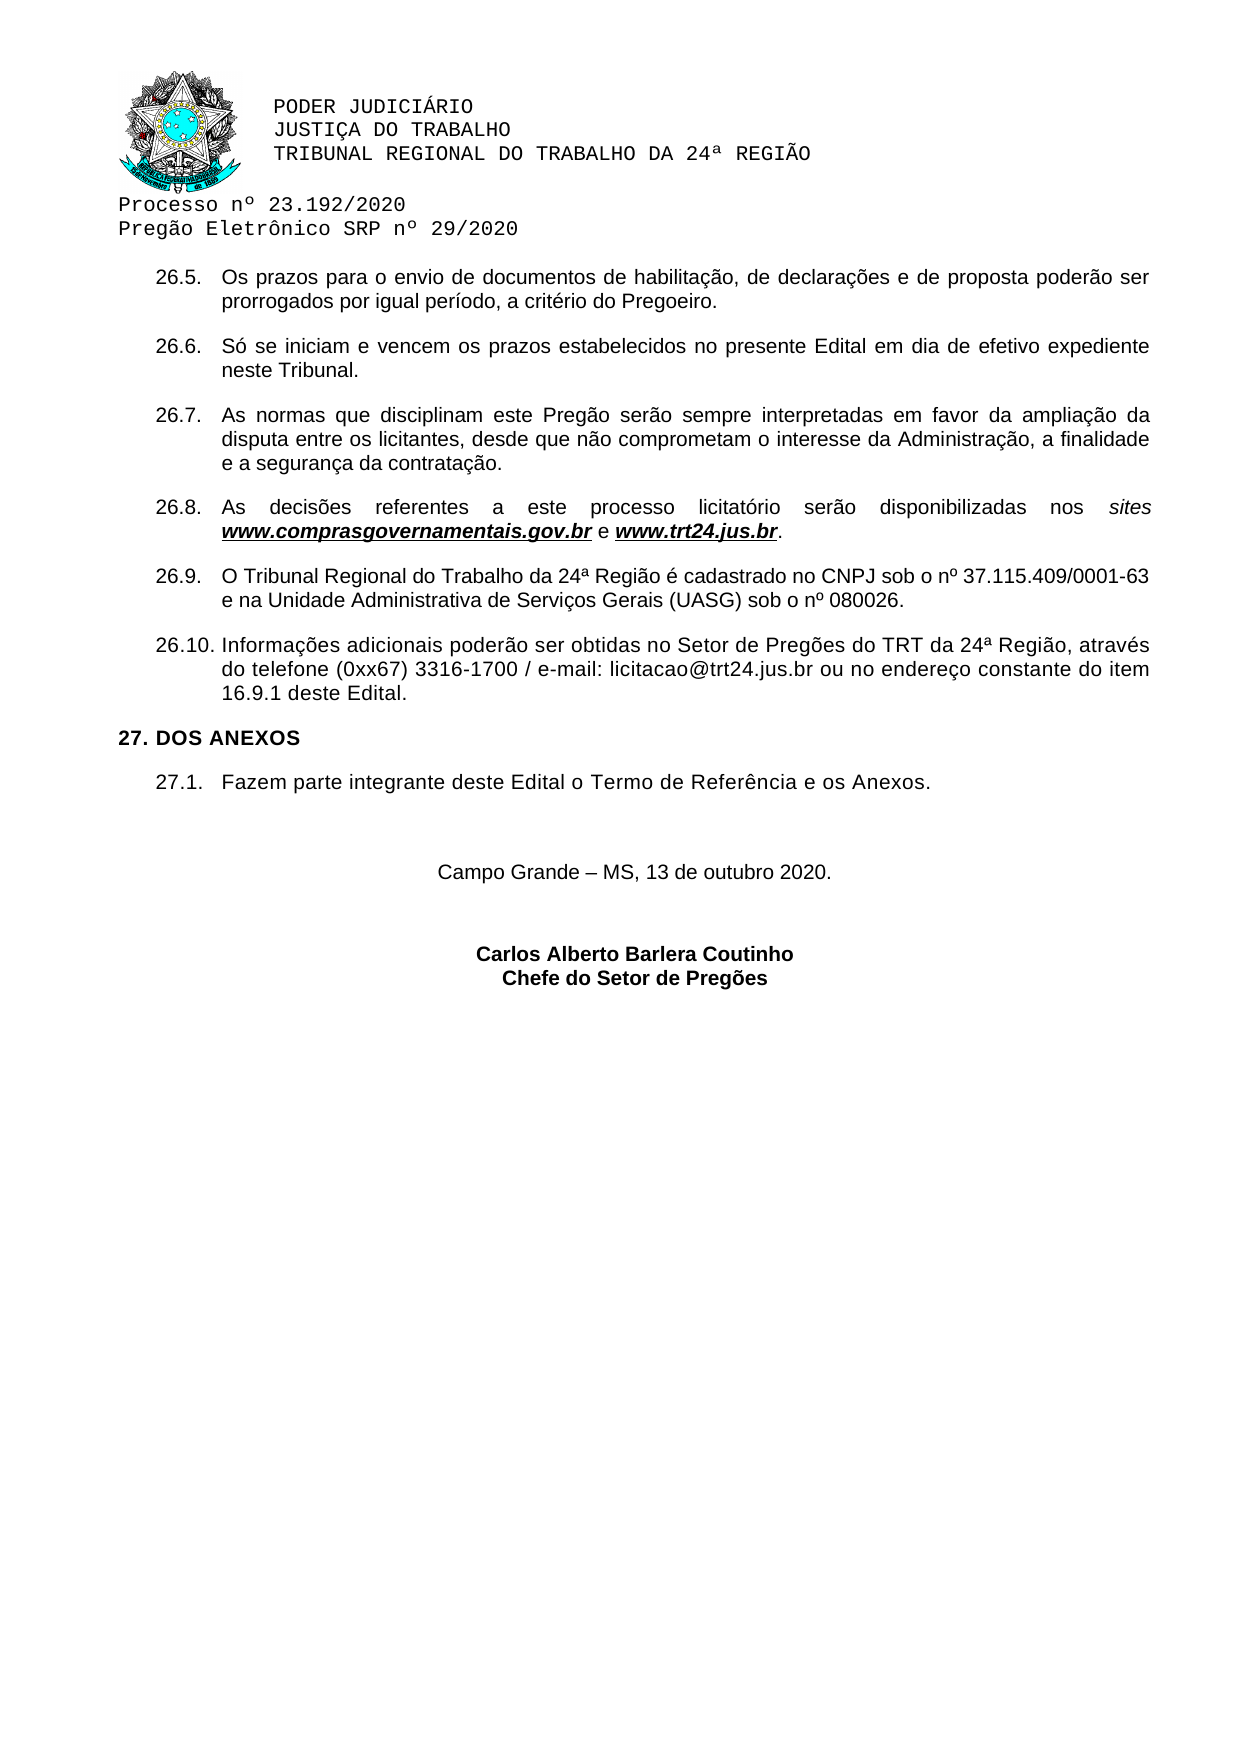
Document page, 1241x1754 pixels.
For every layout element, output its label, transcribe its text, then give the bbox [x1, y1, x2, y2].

text Carlos Alberto Barlera Coutinho [118, 942, 1152, 966]
list As normas que disciplinam este Pregão serão sempre interpretadas em favor da ampliação da disputa entre os licitantes, desde que não comprometam o interesse da Administração, a finalidade e a segurança da contratação. [155, 402, 1152, 474]
picture [118, 71, 243, 194]
text Chefe do Setor de Pregões [118, 966, 1152, 990]
list Fazem parte integrante deste Edital o Termo de Referência e os Anexos. [155, 770, 1152, 794]
list As decisões referentes a este processo licitatório serão disponibilizadas nos sites www.comprasgovernamentais.gov.br e www.trt24.jus.br. [155, 495, 1152, 543]
list Informações adicionais poderão ser obtidas no Setor de Pregões do TRT da 24ª Região, através do telefone (0xx67) 3316-1700 / e-mail: licitacao@trt24.jus.br ou no endereço constante do item 16.9.1 deste Edital. [155, 633, 1152, 704]
list DOS ANEXOS [118, 725, 1152, 749]
list Os prazos para o envio de documentos de habilitação, de declarações e de proposta poderão ser prorrogados por igual período, a critério do Pregoeiro. [155, 265, 1152, 313]
list Só se iniciam e vencem os prazos estabelecidos no presente Edital em dia de efetivo expediente neste Tribunal. [155, 334, 1152, 382]
text Campo Grande – MS, 13 de outubro 2020. [118, 860, 1152, 884]
list O Tribunal Regional do Trabalho da 24ª Região é cadastrado no CNPJ sob o nº 37.115.409/0001-63 e na Unidade Administrativa de Serviços Gerais (UASG) sob o nº 080026. [155, 564, 1152, 612]
